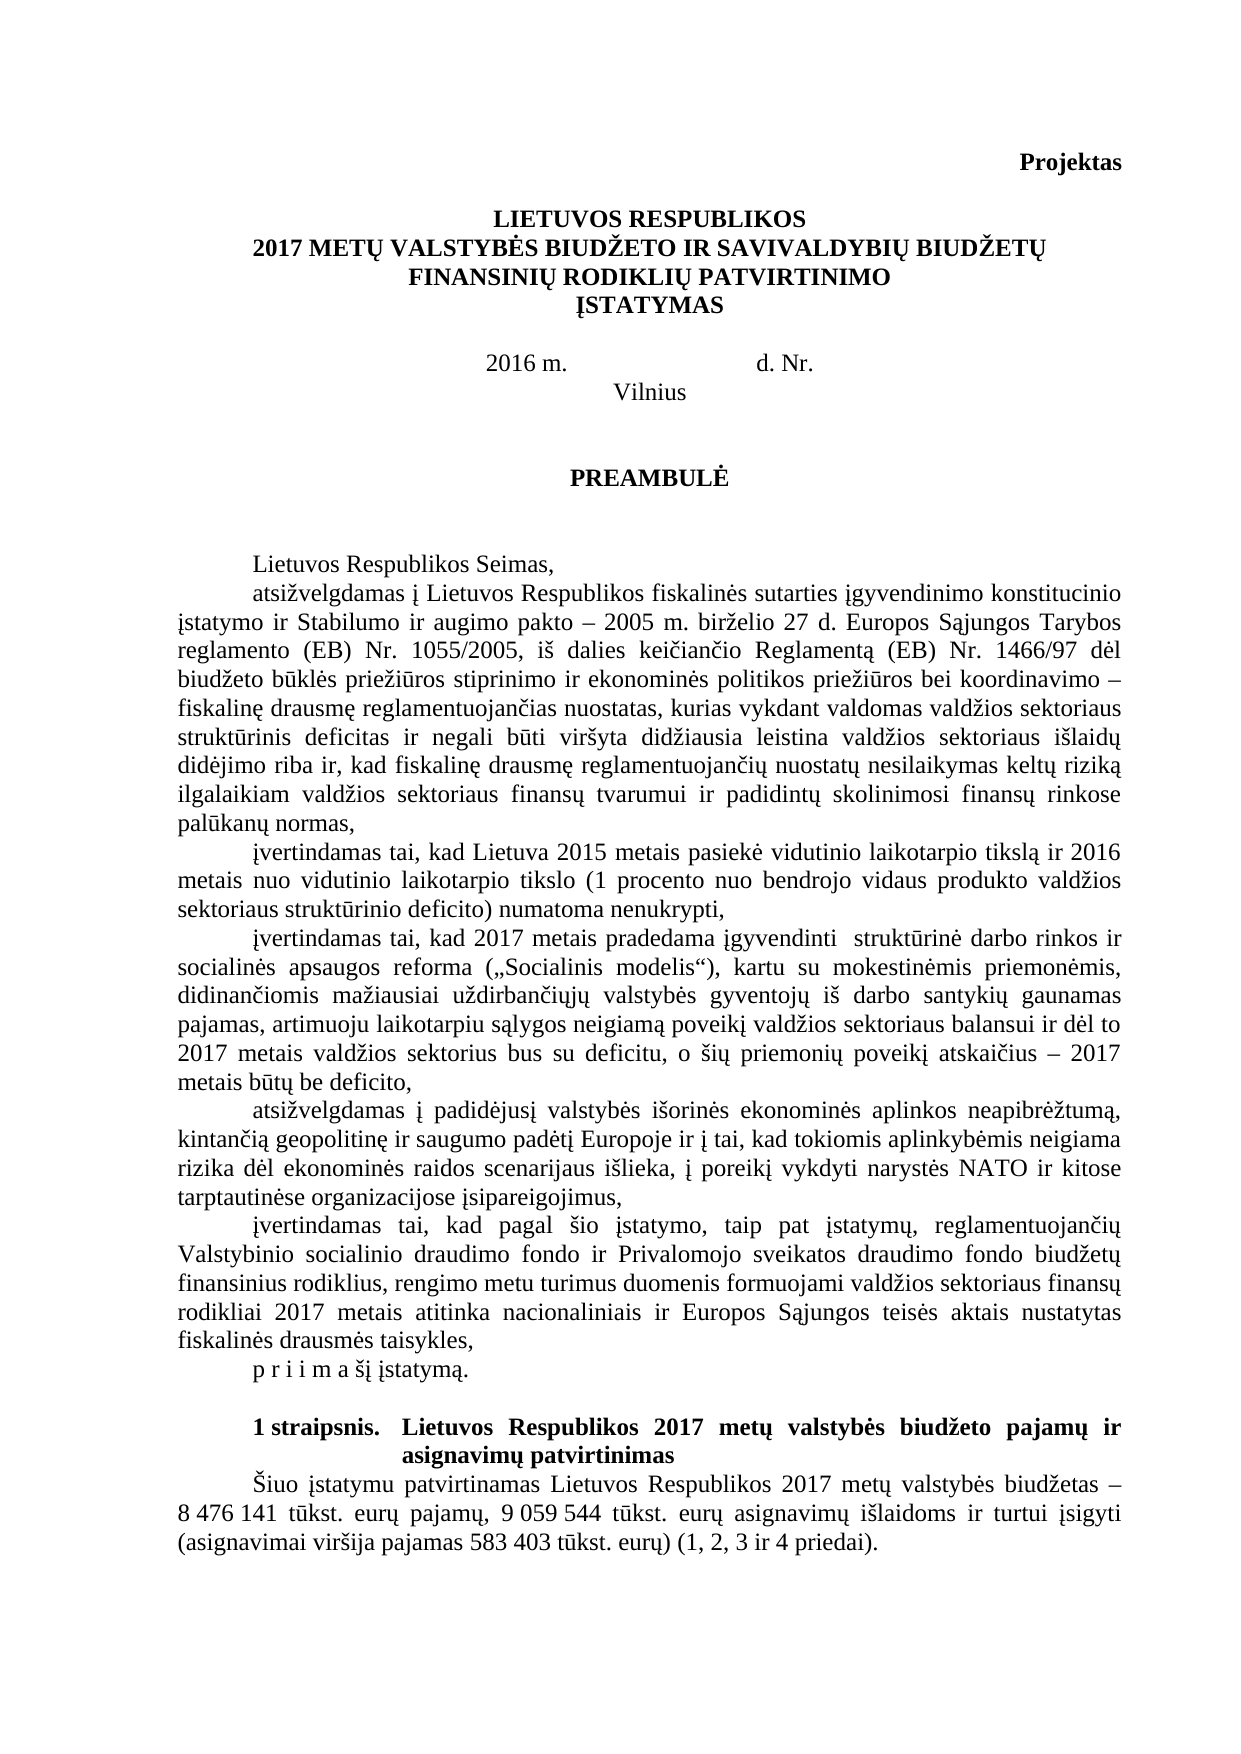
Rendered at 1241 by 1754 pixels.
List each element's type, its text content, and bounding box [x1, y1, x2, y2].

text ĮSTATYMAS [177, 291, 1122, 319]
text atsižvelgdamas į Lietuvos Respublikos fiskalinės sutarties įgyvendinimo konstitucinio įstatymo ir Stabilumo ir augimo pakto – 2005 m. birželio 27 d. Europos Sąjungos Tarybos reglamento (EB) Nr. 1055/2005, iš dalies keičiančio Reglamentą (EB) Nr. 1466/97 dėl biudžeto būklės priežiūros stiprinimo ir ekonominės politikos priežiūros bei koordinavimo – fiskalinę drausmę reglamentuojančias nuostatas, kurias vykdant valdomas valdžios sektoriaus struktūrinis deficitas ir negali būti viršyta didžiausia leistina valdžios sektoriaus išlaidų didėjimo riba ir, kad fiskalinę drausmę reglamentuojančių nuostatų nesilaikymas keltų riziką ilgalaikiam valdžios sektoriaus finansų tvarumui ir padidintų skolinimosi finansų rinkose palūkanų normas, [177, 578, 1122, 837]
text įvertindamas tai, kad pagal šio įstatymo, taip pat įstatymų, reglamentuojančių Valstybinio socialinio draudimo fondo ir Privalomojo sveikatos draudimo fondo biudžetų finansinius rodiklius, rengimo metu turimus duomenis formuojami valdžios sektoriaus finansų rodikliai 2017 metais atitinka nacionaliniais ir Europos Sąjungos teisės aktais nustatytas fiskalinės drausmės taisykles, [177, 1211, 1122, 1354]
text Šiuo įstatymu patvirtinamas Lietuvos Respublikos 2017 metų valstybės biudžetas – 8 476 141 tūkst. eurų pajamų, 9 059 544 tūkst. eurų asignavimų išlaidoms ir turtui įsigyti (asignavimai viršija pajamas 583 403 tūkst. eurų) (1, 2, 3 ir 4 priedai). [177, 1469, 1122, 1556]
text p r i i m a šį įstatymą. [177, 1354, 1122, 1383]
text Lietuvos Respublikos Seimas, [177, 549, 1122, 578]
text įvertindamas tai, kad Lietuva 2015 metais pasiekė vidutinio laikotarpio tikslą ir 2016 metais nuo vidutinio laikotarpio tikslo (1 procento nuo bendrojo vidaus produkto valdžios sektoriaus struktūrinio deficito) numatoma nenukrypti, [177, 837, 1122, 923]
text 1 straipsnis. Lietuvos Respublikos 2017 metų valstybės biudžeto pajamų ir asignavimų patvirtinimas [252, 1412, 1122, 1469]
text 2017 METŲ VALSTYBĖS BIUDŽETO IR SAVIVALDYBIŲ BIUDŽETŲ FINANSINIŲ RODIKLIŲ PATVIRTINIMO [177, 233, 1122, 291]
text Vilnius [177, 377, 1122, 406]
text LIETUVOS RESPUBLIKOS [177, 204, 1122, 233]
text Projektas [177, 147, 1122, 176]
text atsižvelgdamas į padidėjusį valstybės išorinės ekonominės aplinkos neapibrėžtumą, kintančią geopolitinę ir saugumo padėtį Europoje ir į tai, kad tokiomis aplinkybėmis neigiama rizika dėl ekonominės raidos scenarijaus išlieka, į poreikį vykdyti narystės NATO ir kitose tarptautinėse organizacijose įsipareigojimus, [177, 1096, 1122, 1211]
text įvertindamas tai, kad 2017 metais pradedama įgyvendinti struktūrinė darbo rinkos ir socialinės apsaugos reforma („Socialinis modelis“), kartu su mokestinėmis priemonėmis, didinančiomis mažiausiai uždirbančiųjų valstybės gyventojų iš darbo santykių gaunamas pajamas, artimuoju laikotarpiu sąlygos neigiamą poveikį valdžios sektoriaus balansui ir dėl to 2017 metais valdžios sektorius bus su deficitu, o šių priemonių poveikį atskaičius – 2017 metais būtų be deficito, [177, 923, 1122, 1096]
text Preambulė [177, 463, 1122, 492]
text 2016 m. d. Nr. [177, 348, 1122, 377]
